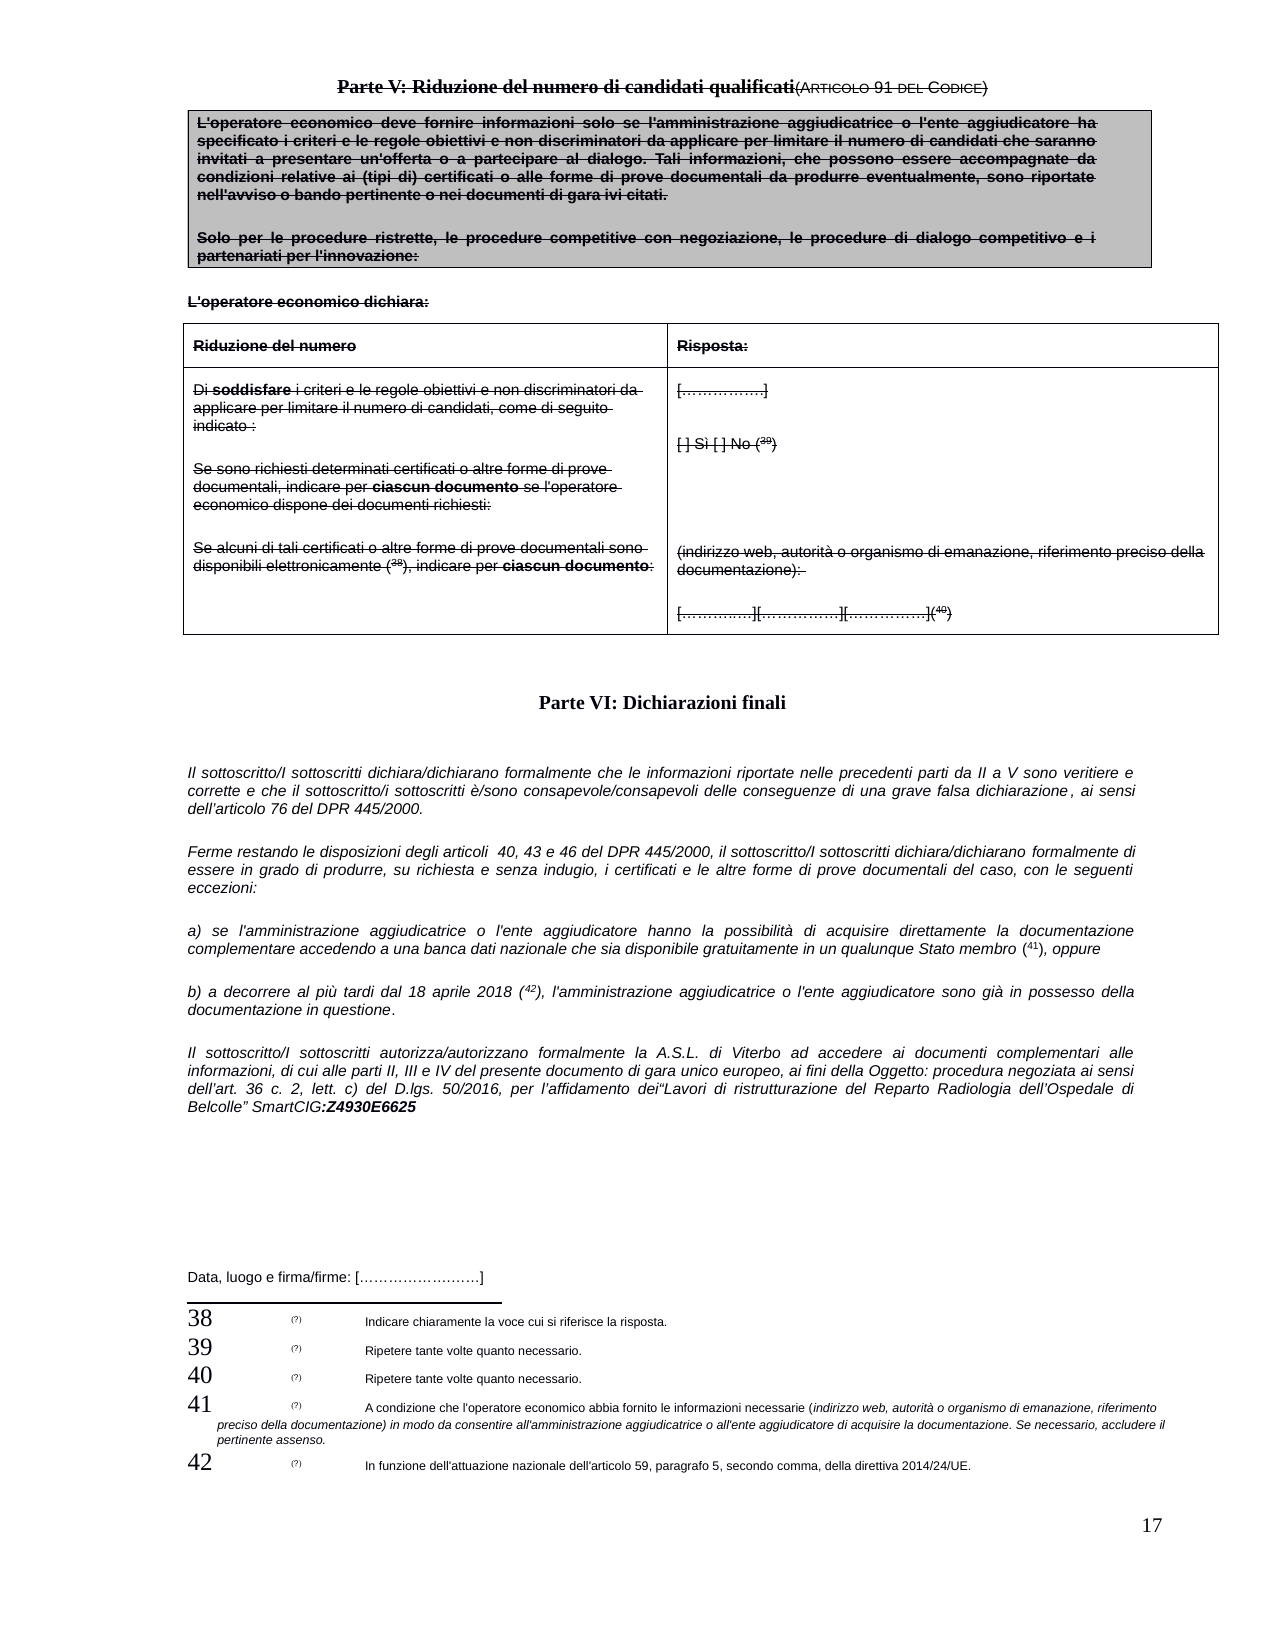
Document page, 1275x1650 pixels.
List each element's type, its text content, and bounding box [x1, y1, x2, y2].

text (?) In funzione dell'attuazione nazionale dell'articolo 59, paragrafo 5, secondo comma, della direttiva 2014/24/UE. [187, 1447, 1197, 1476]
table_cell Di soddisfare i criteri e le regole obiettivi e non discriminatori da applicare per limitare il numero di candidati, come di seguito indicato : Se sono richiesti determinati certificati o altre forme di prove documentali, indicare per ciascun documento se l'operatore economico dispone dei documenti richiesti: Se alcuni di tali certificati o altre forme di prove documentali sono disponibili elettronicamente (), indicare per ciascun documento: [184, 368, 667, 634]
text Il sottoscritto/I sottoscritti autorizza/autorizzano formalmente la A.S.L. di Viterbo ad accedere ai documenti complementari alle informazioni, di cui alle parti II, III e IV del presente documento di gara unico europeo, ai fini della Oggetto: procedura negoziata ai sensi dell’art. 36 c. 2, lett. c) del D.lgs. 50/2016, per l’affidamento dei“Lavori di ristrutturazione del Reparto Radiologia dell’Ospedale di Belcolle” SmartCIG:Z4930E6625 [187, 1044, 1137, 1116]
text a) se l'amministrazione aggiudicatrice o l'ente aggiudicatore hanno la possibilità di acquisire direttamente la documentazione complementare accedendo a una banca dati nazionale che sia disponibile gratuitamente in un qualunque Stato membro (), oppure [187, 922, 1137, 958]
text L'operatore economico deve fornire informazioni solo se l'amministrazione aggiudicatrice o l'ente aggiudicatore ha specificato i criteri e le regole obiettivi e non discriminatori da applicare per limitare il numero di candidati che saranno invitati a presentare un'offerta o a partecipare al dialogo. Tali informazioni, che possono essere accompagnate da condizioni relative ai (tipi di) certificati o alle forme di prove documentali da produrre eventualmente, sono riportate nell'avviso o bando pertinente o nei documenti di gara ivi citati. [189, 111, 1151, 203]
text Data, luogo e firma/firme: [……………….……] [187, 1269, 1137, 1286]
text (?) A condizione che l'operatore economico abbia fornito le informazioni necessarie (indirizzo web, autorità o organismo di emanazione, riferimento preciso della documentazione) in modo da consentire all'amministrazione aggiudicatrice o all'ente aggiudicatore di acquisire la documentazione. Se necessario, accludere il pertinente assenso. [187, 1389, 1197, 1447]
title Parte VI: Dichiarazioni finali [187, 691, 1137, 714]
text Ferme restando le disposizioni degli articoli 40, 43 e 46 del DPR 445/2000, il sottoscritto/I sottoscritti dichiara/dichiarano formalmente di essere in grado di produrre, su richiesta e senza indugio, i certificati e le altre forme di prove documentali del caso, con le seguenti eccezioni: [187, 843, 1137, 897]
text Il sottoscritto/I sottoscritti dichiara/dichiarano formalmente che le informazioni riportate nelle precedenti parti da II a V sono veritiere e corrette e che il sottoscritto/i sottoscritti è/sono consapevole/consapevoli delle conseguenze di una grave falsa dichiarazione, ai sensi dell’articolo 76 del DPR 445/2000. [187, 764, 1137, 818]
text L'operatore economico dichiara: [187, 293, 1137, 311]
text Parte V: Riduzione del numero di candidati qualificati(Articolo 91 del Codice) [187, 75, 1137, 98]
table_header Risposta: [668, 324, 1218, 367]
text b) a decorrere al più tardi dal 18 aprile 2018 (), l'amministrazione aggiudicatrice o l'ente aggiudicatore sono già in possesso della documentazione in questione. [187, 983, 1137, 1019]
table_header Riduzione del numero [184, 324, 667, 367]
text Solo per le procedure ristrette, le procedure competitive con negoziazione, le procedure di dialogo competitivo e i partenariati per l'innovazione: [189, 225, 1151, 267]
table_cell […………….] [ ] Sì [ ] No () (indirizzo web, autorità o organismo di emanazione, riferimento preciso della documentazione): [………..…][……………][……………]() [668, 368, 1218, 634]
